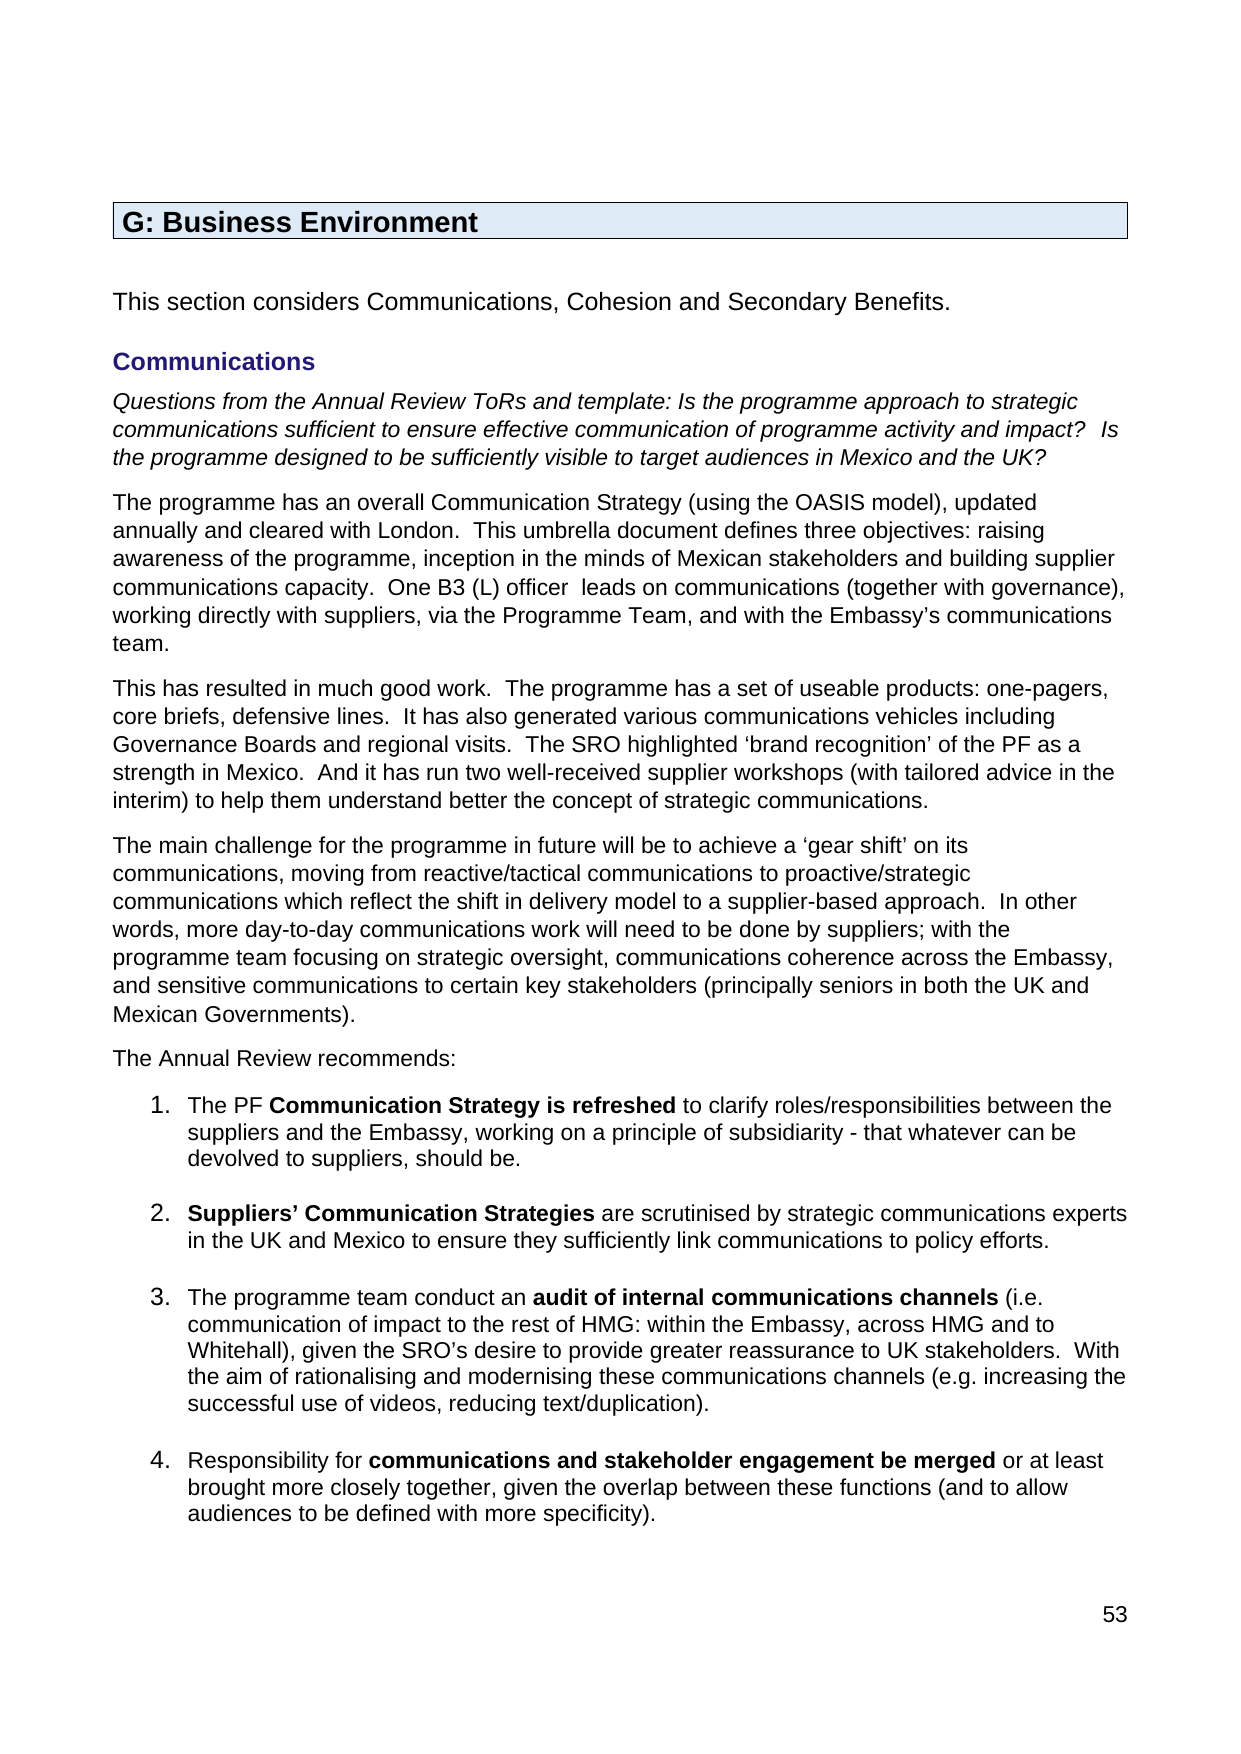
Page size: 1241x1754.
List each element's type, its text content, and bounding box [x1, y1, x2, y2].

list The programme team conduct an audit of internal communications channels (i.e. communication of impact to the rest of HMG: within the Embassy, across HMG and to Whitehall), given the SRO’s desire to provide greater reassurance to UK stakeholders. With the aim of rationalising and modernising these communications channels (e.g. increasing the successful use of videos, reducing text/duplication). [150, 1282, 1128, 1445]
text Questions from the Annual Review ToRs and template: Is the programme approach to strategic communications sufficient to ensure effective communication of programme activity and impact? Is the programme designed to be sufficiently visible to target audiences in Mexico and the UK? [112, 388, 1128, 471]
list Suppliers’ Communication Strategies are scrutinised by strategic communications experts in the UK and Mexico to ensure they sufficiently link communications to policy efforts. [150, 1198, 1128, 1282]
text The Annual Review recommends: [112, 1045, 1128, 1072]
text This section considers Communications, Cohesion and Secondary Benefits. [112, 287, 1128, 316]
subtitle Communications [112, 347, 1128, 376]
text The programme has an overall Communication Strategy (using the OASIS model), updated annually and cleared with London. This umbrella document defines three objectives: raising awareness of the programme, inception in the minds of Mexican stakeholders and building supplier communications capacity. One B3 (L) officer leads on communications (together with governance), working directly with suppliers, via the Programme Team, and with the Embassy’s communications team. [112, 489, 1128, 656]
text This has resulted in much good work. The programme has a set of useable products: one-pagers, core briefs, defensive lines. It has also generated various communications vehicles including Governance Boards and regional visits. The SRO highlighted ‘brand recognition’ of the PF as a strength in Mexico. And it has run two well-received supplier workshops (with tailored advice in the interim) to help them understand better the concept of strategic communications. [112, 674, 1128, 813]
list Responsibility for communications and stakeholder engagement be merged or at least brought more closely together, given the overlap between these functions (and to allow audiences to be defined with more specificity). [150, 1445, 1128, 1555]
list The PF Communication Strategy is refreshed to clarify roles/responsibilities between the suppliers and the Embassy, working on a principle of subsidiarity - that whatever can be devolved to suppliers, should be. [150, 1090, 1128, 1172]
subtitle G: Business Environment [114, 203, 1127, 238]
text The main challenge for the programme in future will be to achieve a ‘gear shift’ on its communications, moving from reactive/tactical communications to proactive/strategic communications which reflect the shift in delivery model to a supplier-based approach. In other words, more day-to-day communications work will need to be done by suppliers; with the programme team focusing on strategic oversight, communications coherence across the Embassy, and sensitive communications to certain key stakeholders (principally seniors in both the UK and Mexican Governments). [112, 832, 1128, 1027]
